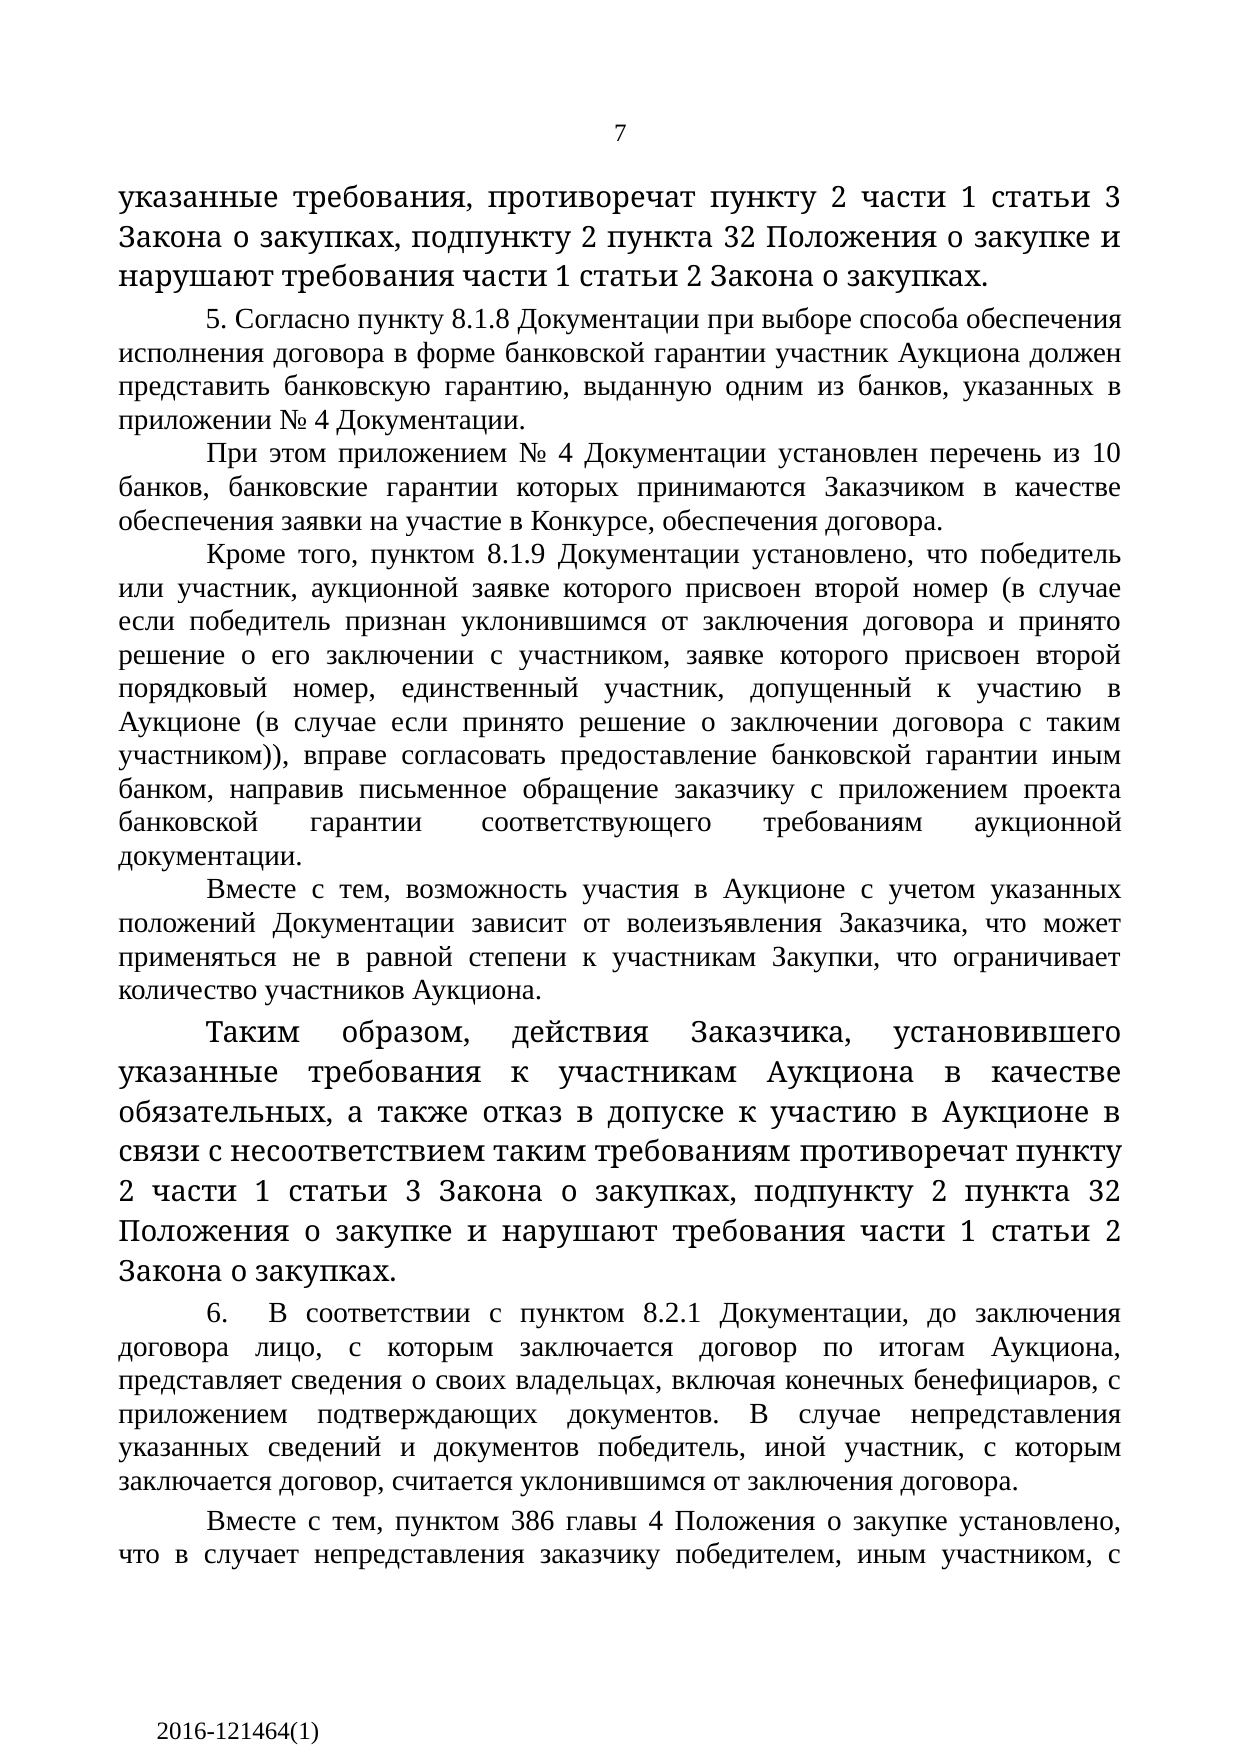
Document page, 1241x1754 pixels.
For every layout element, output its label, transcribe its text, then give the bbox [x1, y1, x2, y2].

list В соответствии с пунктом 8.2.1 Документации, до заключения договора лицо, с которым заключается договор по итогам Аукциона, представляет сведения о своих владельцах, включая конечных бенефициаров, с приложением подтверждающих документов. В случае непредставления указанных сведений и документов победитель, иной участник, с которым заключается договор, считается уклонившимся от заключения договора. [118, 1295, 1122, 1497]
text Кроме того, пунктом 8.1.9 Документации установлено, что победитель или участник, аукционной заявке которого присвоен второй номер (в случае если победитель признан уклонившимся от заключения договора и принято решение о его заключении с участником, заявке которого присвоен второй порядковый номер, единственный участник, допущенный к участию в Аукционе (в случае если принято решение о заключении договора с таким участником)), вправе согласовать предоставление банковской гарантии иным банком, направив письменное обращение заказчику с приложением проекта банковской гарантии соответствующего требованиям аукционной документации. [118, 536, 1122, 872]
text Вместе с тем, возможность участия в Аукционе с учетом указанных положений Документации зависит от волеизъявления Заказчика, что может применяться не в равной степени к участникам Закупки, что ограничивает количество участников Аукциона. [118, 872, 1122, 1006]
text Таким образом, действия Заказчика, установившего указанные требования к участникам Аукциона в качестве обязательных, а также отказ в допуске к участию в Аукционе в связи с несоответствием таким требованиям противоречат пункту 2 части 1 статьи 3 Закона о закупках, подпункту 2 пункта 32 Положения о закупке и нарушают требования части 1 статьи 2 Закона о закупках. [118, 1012, 1122, 1289]
text Вместе с тем, пунктом 386 главы 4 Положения о закупке установлено, что в случает непредставления заказчику победителем, иным участником, с [118, 1503, 1122, 1570]
text указанные требования, противоречат пункту 2 части 1 статьи 3 Закона о закупках, подпункту 2 пункта 32 Положения о закупке и нарушают требования части 1 статьи 2 Закона о закупках. [118, 176, 1122, 295]
text 5. Согласно пункту 8.1.8 Документации при выборе способа обеспечения исполнения договора в форме банковской гарантии участник Аукциона должен представить банковскую гарантию, выданную одним из банков, указанных в приложении № 4 Документации. [118, 301, 1122, 436]
text При этом приложением № 4 Документации установлен перечень из 10 банков, банковские гарантии которых принимаются Заказчиком в качестве обеспечения заявки на участие в Конкурсе, обеспечения договора. [118, 436, 1122, 536]
